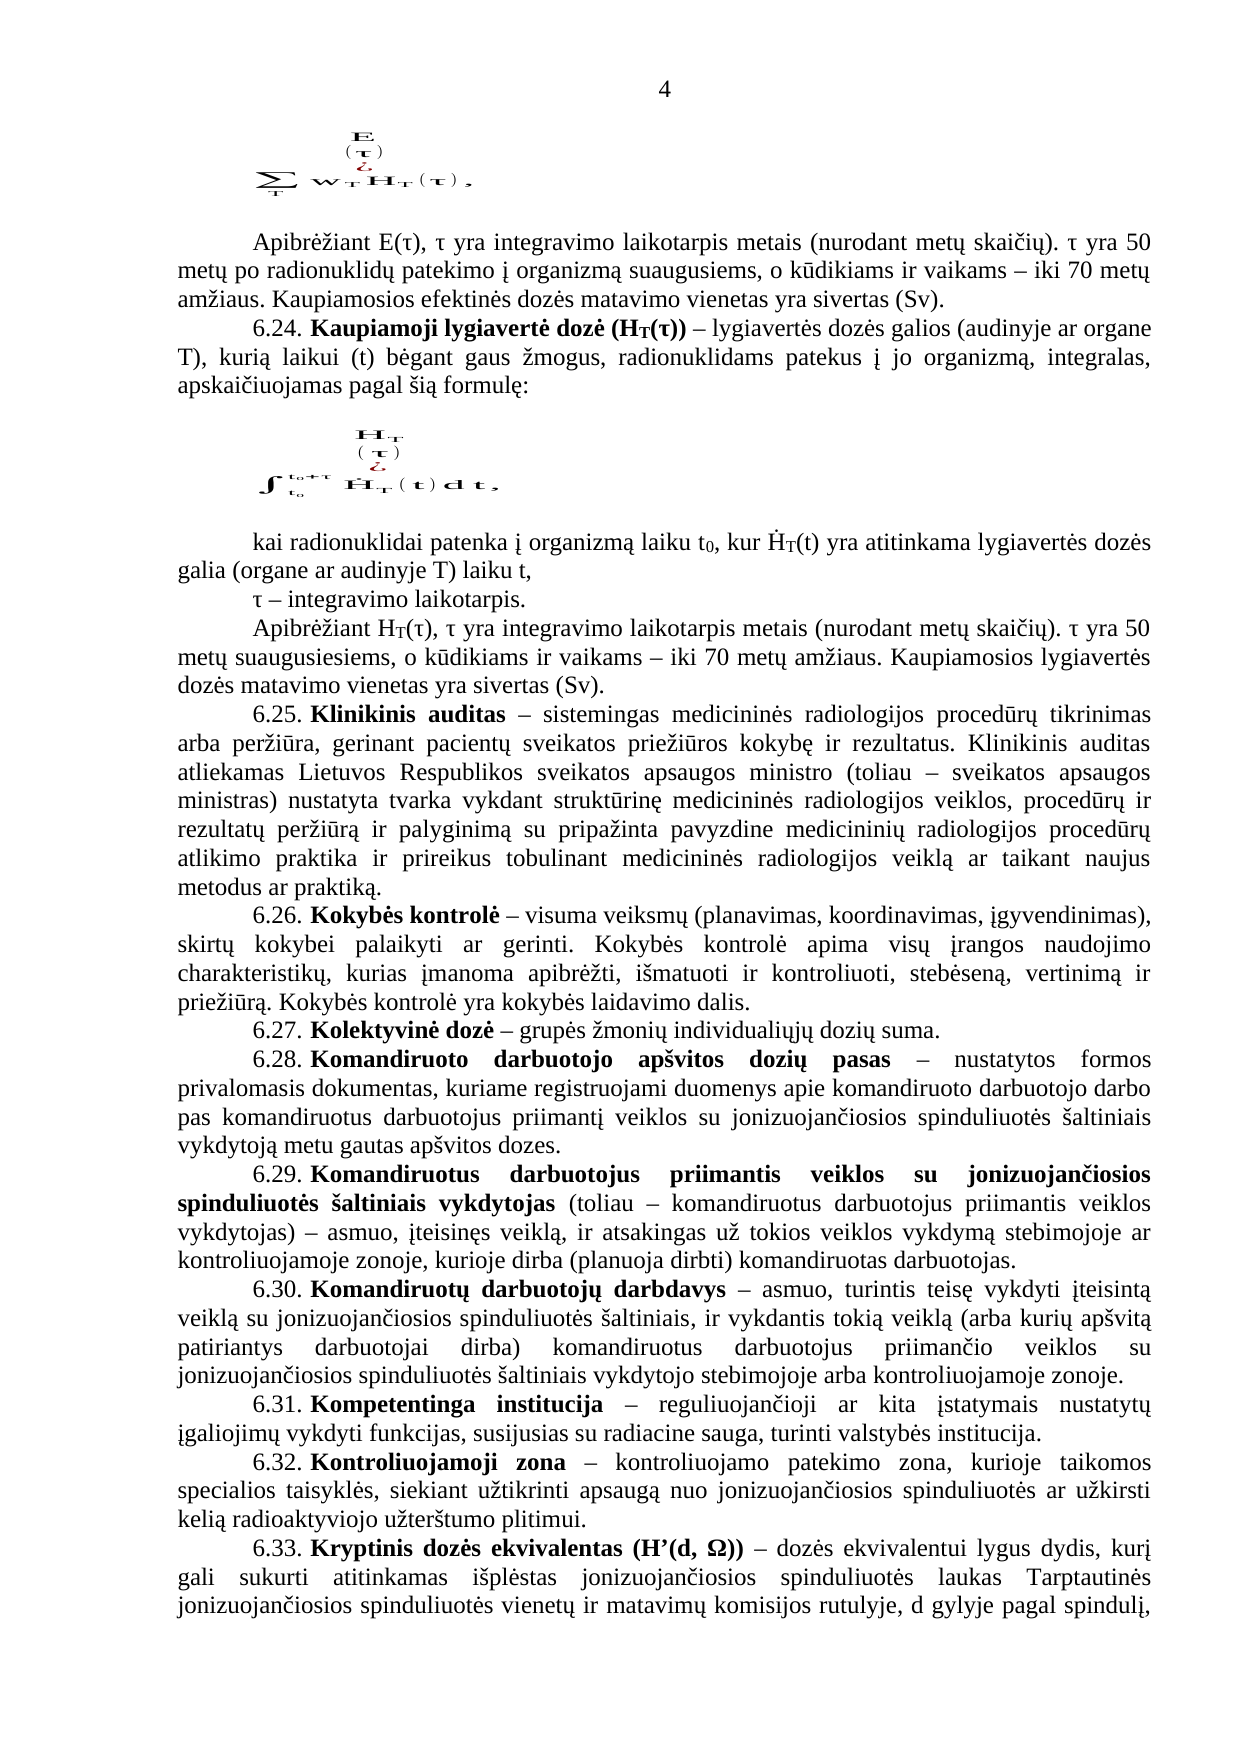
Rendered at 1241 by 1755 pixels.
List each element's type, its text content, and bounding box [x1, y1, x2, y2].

text Apibrėžiant E(τ), τ yra integravimo laikotarpis metais (nurodant metų skaičių). τ yra 50 metų po radionuklidų patekimo į organizmą suaugusiems, o kūdikiams ir vaikams – iki 70 metų amžiaus. Kaupiamosios efektinės dozės matavimo vienetas yra sivertas (Sv). [177, 227, 1152, 313]
text 6.27. Kolektyvinė dozė – grupės žmonių individualiųjų dozių suma. [177, 1016, 1152, 1044]
text 6.30. Komandiruotų darbuotojų darbdavys – asmuo, turintis teisę vykdyti įteisintą veiklą su jonizuojančiosios spinduliuotės šaltiniais, ir vykdantis tokią veiklą (arba kurių apšvitą patiriantys darbuotojai dirba) komandiruotus darbuotojus priimančio veiklos su jonizuojančiosios spinduliuotės šaltiniais vykdytojo stebimojoje arba kontroliuojamoje zonoje. [177, 1274, 1152, 1389]
text τ – integravimo laikotarpis. [177, 584, 1152, 613]
text 6.24. Kaupiamoji lygiavertė dozė (HT(τ)) – lygiavertės dozės galios (audinyje ar organe T), kurią laikui (t) bėgant gaus žmogus, radionuklidams patekus į jo organizmą, integralas, apskaičiuojamas pagal šią formulę: [177, 313, 1152, 399]
text 6.29. Komandiruotus darbuotojus priimantis veiklos su jonizuojančiosios spinduliuotės šaltiniais vykdytojas (toliau – komandiruotus darbuotojus priimantis veiklos vykdytojas) – asmuo, įteisinęs veiklą, ir atsakingas už tokios veiklos vykdymą stebimojoje ar kontroliuojamoje zonoje, kurioje dirba (planuoja dirbti) komandiruotas darbuotojas. [177, 1159, 1152, 1274]
text Apibrėžiant HT(τ), τ yra integravimo laikotarpis metais (nurodant metų skaičių). τ yra 50 metų suaugusiesiems, o kūdikiams ir vaikams – iki 70 metų amžiaus. Kaupiamosios lygiavertės dozės matavimo vienetas yra sivertas (Sv). [177, 613, 1152, 699]
text 6.31. Kompetentinga institucija – reguliuojančioji ar kita įstatymais nustatytų įgaliojimų vykdyti funkcijas, susijusias su radiacine sauga, turinti valstybės institucija. [177, 1389, 1152, 1447]
text kai radionuklidai patenka į organizmą laiku t0, kur ḢT(t) yra atitinkama lygiavertės dozės galia (organe ar audinyje T) laiku t, [177, 527, 1152, 584]
text 6.33. Kryptinis dozės ekvivalentas (H’(d, Ω)) – dozės ekvivalentui lygus dydis, kurį gali sukurti atitinkamas išplėstas jonizuojančiosios spinduliuotės laukas Tarptautinės jonizuojančiosios spinduliuotės vienetų ir matavimų komisijos rutulyje, d gylyje pagal spindulį, [177, 1533, 1152, 1619]
text 6.32. Kontroliuojamoji zona – kontroliuojamo patekimo zona, kurioje taikomos specialios taisyklės, siekiant užtikrinti apsaugą nuo jonizuojančiosios spinduliuotės ar užkirsti kelią radioaktyviojo užterštumo plitimui. [177, 1447, 1152, 1533]
text 6.26. Kokybės kontrolė – visuma veiksmų (planavimas, koordinavimas, įgyvendinimas), skirtų kokybei palaikyti ar gerinti. Kokybės kontrolė apima visų įrangos naudojimo charakteristikų, kurias įmanoma apibrėžti, išmatuoti ir kontroliuoti, stebėseną, vertinimą ir priežiūrą. Kokybės kontrolė yra kokybės laidavimo dalis. [177, 901, 1152, 1016]
text 6.25. Klinikinis auditas – sistemingas medicininės radiologijos procedūrų tikrinimas arba peržiūra, gerinant pacientų sveikatos priežiūros kokybę ir rezultatus. Klinikinis auditas atliekamas Lietuvos Respublikos sveikatos apsaugos ministro (toliau – sveikatos apsaugos ministras) nustatyta tvarka vykdant struktūrinę medicininės radiologijos veiklos, procedūrų ir rezultatų peržiūrą ir palyginimą su pripažinta pavyzdine medicininių radiologijos procedūrų atlikimo praktika ir prireikus tobulinant medicininės radiologijos veiklą ar taikant naujus metodus ar praktiką. [177, 699, 1152, 901]
text 6.28. Komandiruoto darbuotojo apšvitos dozių pasas – nustatytos formos privalomasis dokumentas, kuriame registruojami duomenys apie komandiruoto darbuotojo darbo pas komandiruotus darbuotojus priimantį veiklos su jonizuojančiosios spinduliuotės šaltiniais vykdytoją metu gautas apšvitos dozes. [177, 1044, 1152, 1159]
